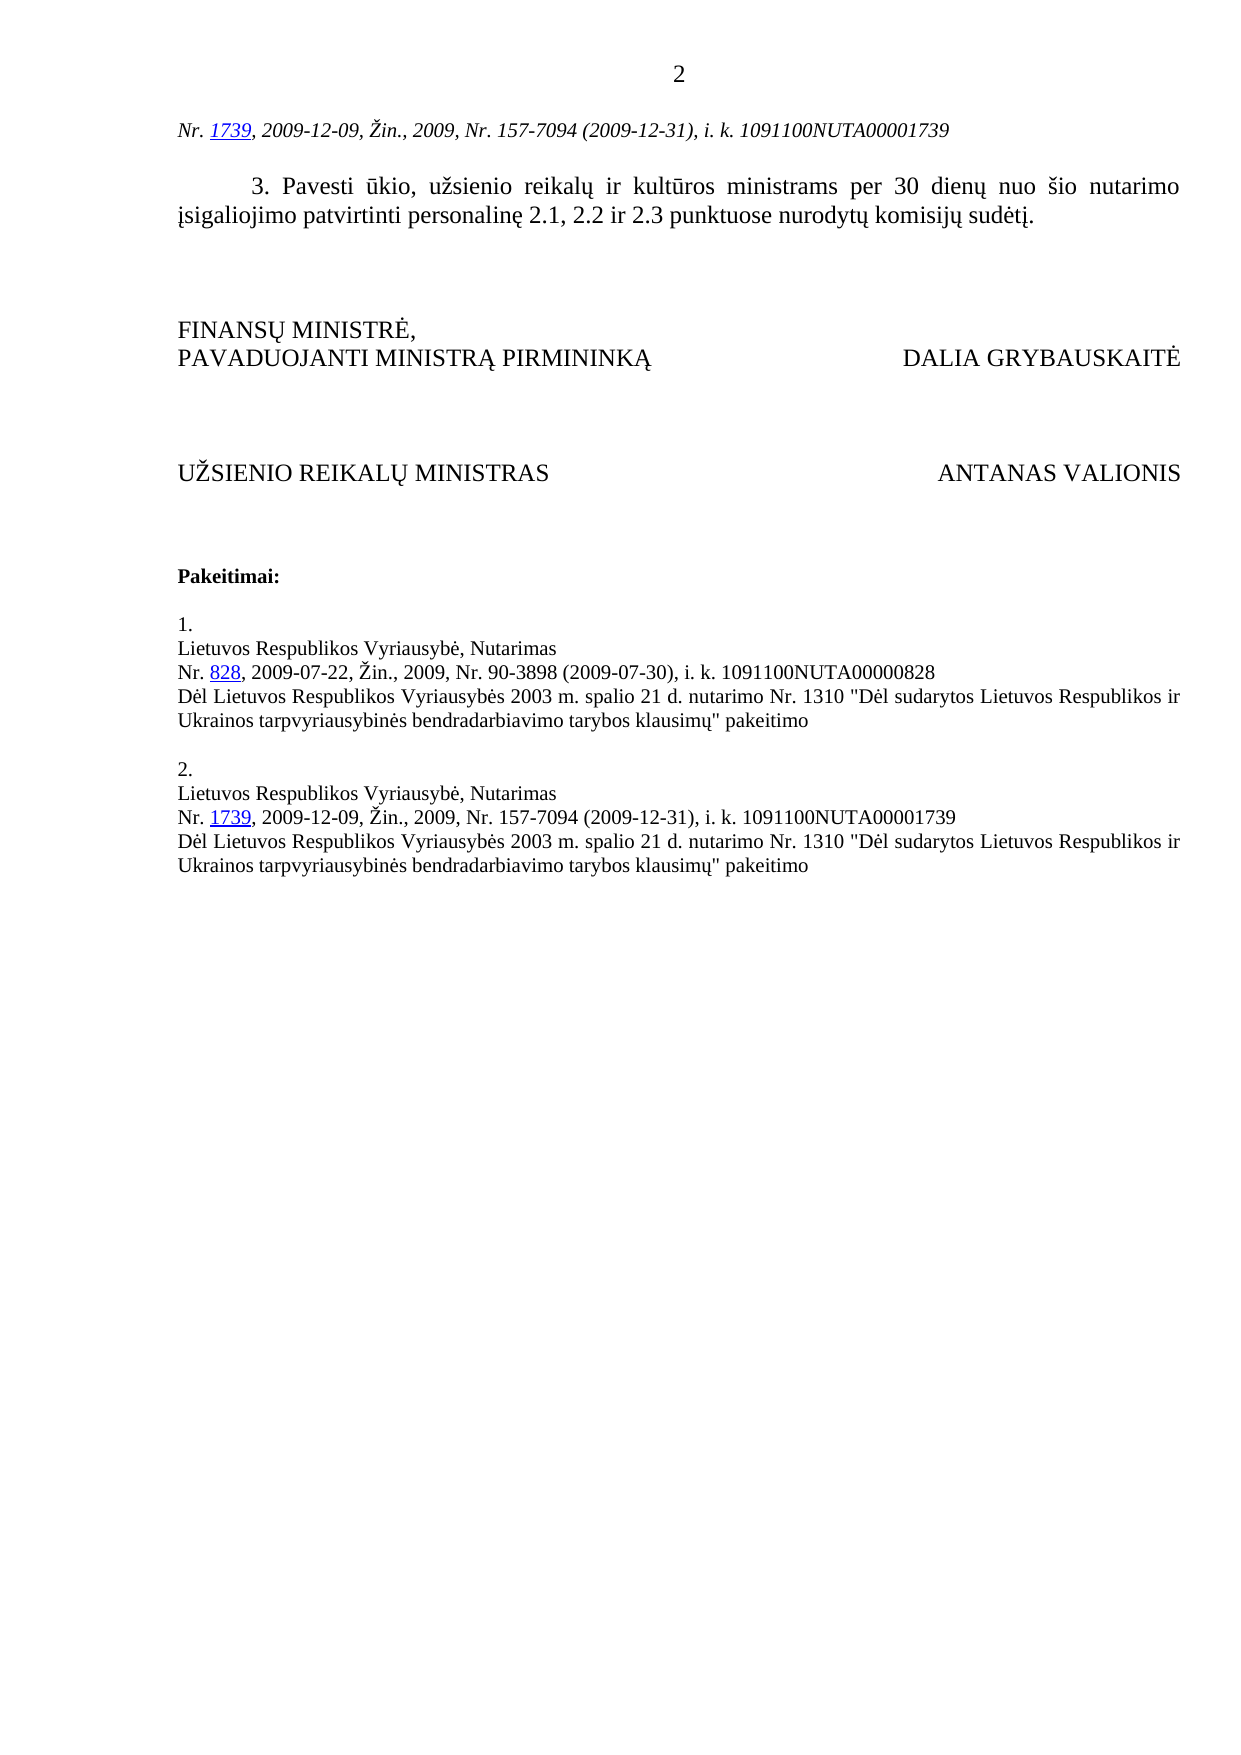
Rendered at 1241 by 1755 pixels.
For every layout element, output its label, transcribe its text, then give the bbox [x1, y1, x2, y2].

text Lietuvos Respublikos Vyriausybė, Nutarimas [177, 636, 1181, 660]
text Lietuvos Respublikos Vyriausybė, Nutarimas [177, 781, 1181, 805]
text 1. [177, 612, 1181, 636]
text 2. [177, 757, 1181, 781]
text Pakeitimai: [177, 564, 1181, 588]
text Nr. 1739, 2009-12-09, Žin., 2009, Nr. 157-7094 (2009-12-31), i. k. 1091100NUTA00001739 [177, 118, 1181, 142]
text FINANSŲ MINISTRĖ, [177, 315, 1181, 343]
text Nr. 1739, 2009-12-09, Žin., 2009, Nr. 157-7094 (2009-12-31), i. k. 1091100NUTA00001739 [177, 805, 1181, 829]
text Dėl Lietuvos Respublikos Vyriausybės 2003 m. spalio 21 d. nutarimo Nr. 1310 "Dėl sudarytos Lietuvos Respublikos ir Ukrainos tarpvyriausybinės bendradarbiavimo tarybos klausimų" pakeitimo [177, 829, 1181, 877]
text Nr. 828, 2009-07-22, Žin., 2009, Nr. 90-3898 (2009-07-30), i. k. 1091100NUTA00000828 [177, 660, 1181, 684]
text 3. Pavesti ūkio, užsienio reikalų ir kultūros ministrams per 30 dienų nuo šio nutarimo įsigaliojimo patvirtinti personalinę 2.1, 2.2 ir 2.3 punktuose nurodytų komisijų sudėtį. [177, 171, 1181, 228]
text UŽSIENIO REIKALŲ MINISTRAS ANTANAS VALIONIS [177, 458, 1181, 487]
text PAVADUOJANTI MINISTRĄ PIRMININKĄ DALIA GRYBAUSKAITĖ [177, 343, 1181, 372]
text Dėl Lietuvos Respublikos Vyriausybės 2003 m. spalio 21 d. nutarimo Nr. 1310 "Dėl sudarytos Lietuvos Respublikos ir Ukrainos tarpvyriausybinės bendradarbiavimo tarybos klausimų" pakeitimo [177, 684, 1181, 732]
